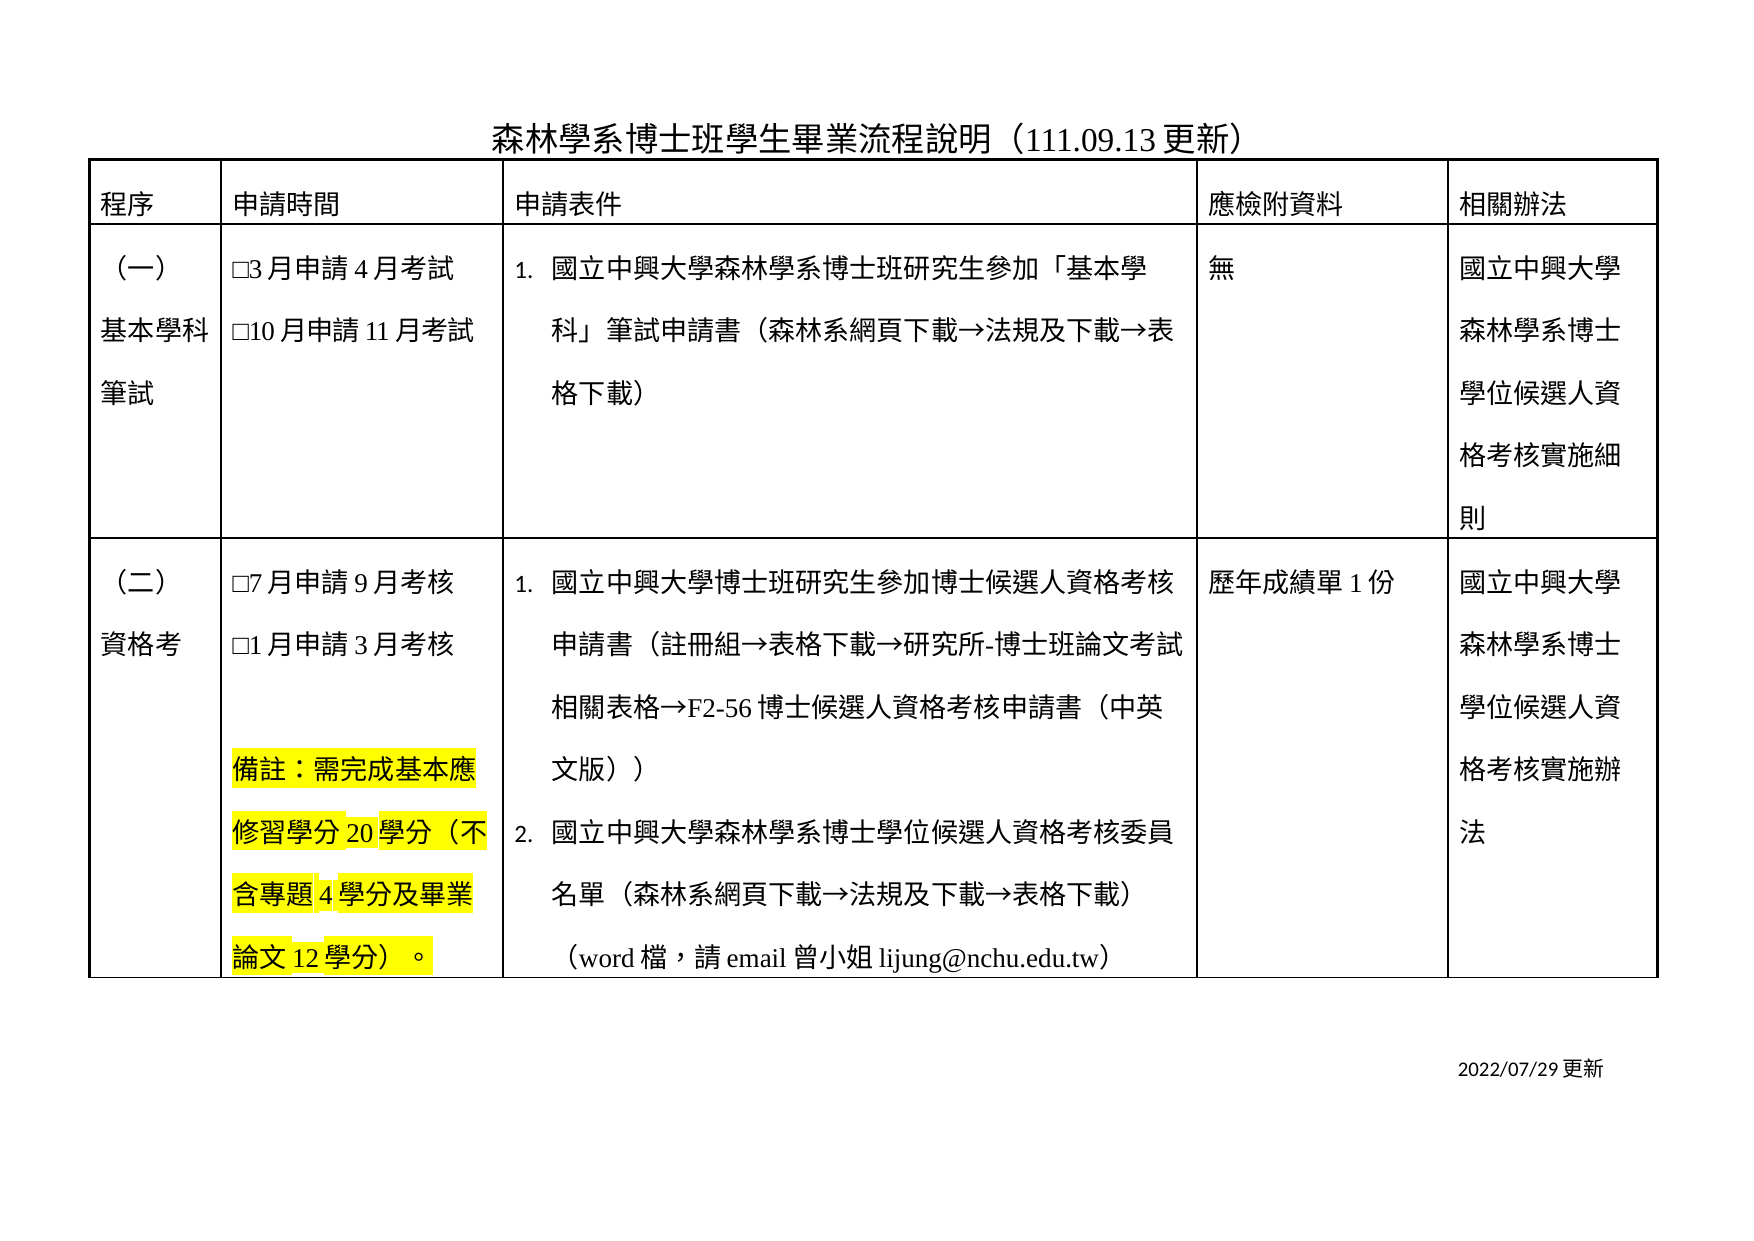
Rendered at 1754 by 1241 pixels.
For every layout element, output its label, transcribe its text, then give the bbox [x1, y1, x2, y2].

table_cell 國立中興大學森林學系博士學位候選人資格考核實施細則 [1449, 225, 1656, 537]
table_cell 歷年成績單1份 [1198, 539, 1447, 976]
table_cell （二） 資格考 [91, 539, 220, 976]
text 森林學系博士班學生畢業流程說明（111.09.13更新） [150, 95, 1604, 158]
table_cell （一） 基本學科筆試 [91, 225, 220, 537]
table_header 程序 [91, 161, 220, 223]
table_cell □7月申請9月考核 □1月申請3月考核 備註：需完成基本應修習學分20學分（不含專題4學分及畢業論文12學分）。 [222, 539, 502, 976]
table_cell 國立中興大學博士班研究生參加博士候選人資格考核申請書（註冊組→表格下載→研究所-博士班論文考試相關表格→F2-56博士候選人資格考核申請書（中英文版）） 國立中興大學森林學系博士學位候選人資格考核委員名單（森林系網頁下載→法規及下載→表格下載）（word檔，請email曾小姐lijung@nchu.edu.tw） [504, 539, 1196, 976]
table_cell □3月申請4月考試 □10月申請11月考試 [222, 225, 502, 537]
table_header 申請表件 [504, 161, 1196, 223]
table_header 相關辦法 [1449, 161, 1656, 223]
table_cell 國立中興大學森林學系博士學位候選人資格考核實施辦法 [1449, 539, 1656, 976]
table_cell 無 [1198, 225, 1447, 537]
table_header 應檢附資料 [1198, 161, 1447, 223]
table_cell 國立中興大學森林學系博士班研究生參加「基本學科」筆試申請書（森林系網頁下載→法規及下載→表格下載） [504, 225, 1196, 537]
table_header 申請時間 [222, 161, 502, 223]
